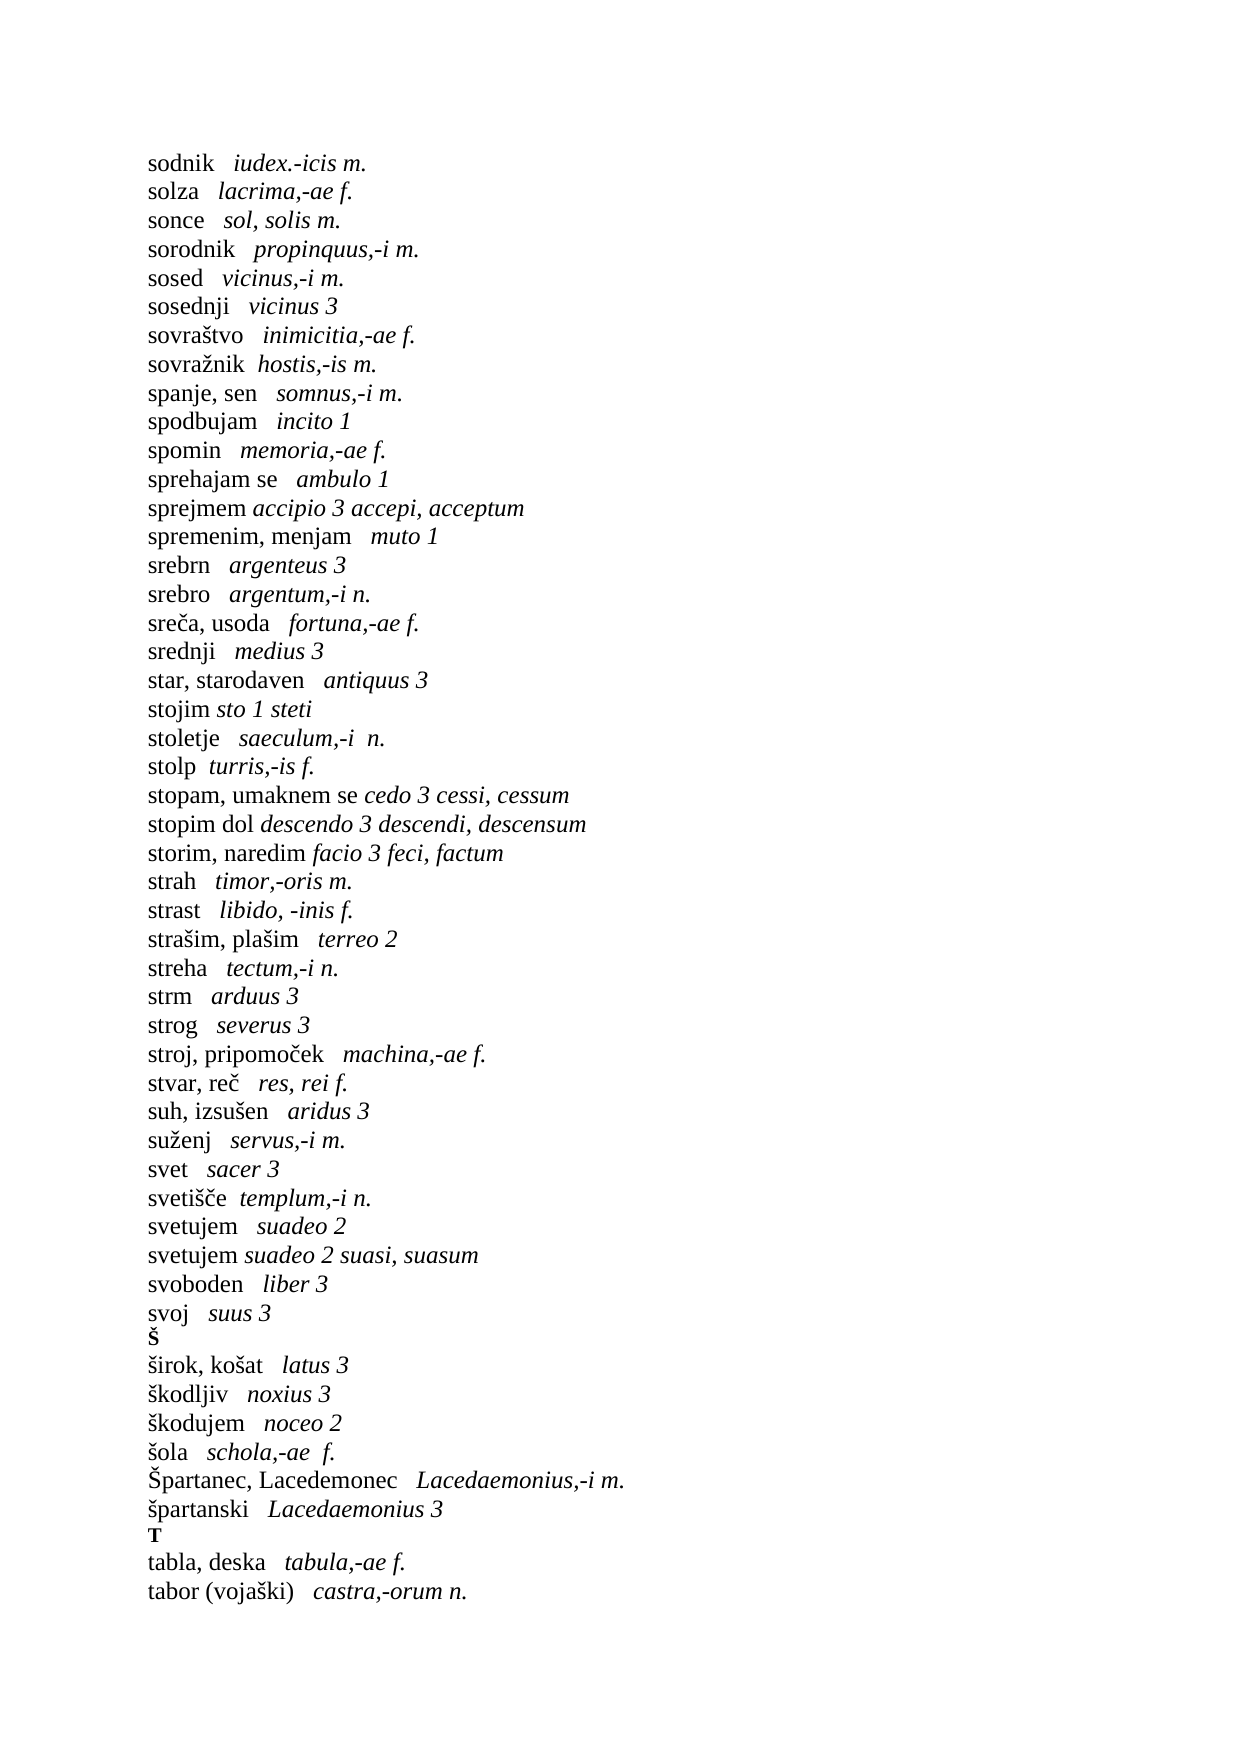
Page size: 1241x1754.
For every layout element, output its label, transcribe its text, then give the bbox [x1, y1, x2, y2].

text tabor (vojaški) castra,-orum n. [148, 1576, 1093, 1604]
text suženj servus,-i m. [148, 1125, 1093, 1154]
text stroj, pripomoček machina,-ae f. [148, 1039, 1093, 1068]
text sodnik iudex.-icis m. [148, 148, 1093, 176]
text sosednji vicinus 3 [148, 291, 1093, 320]
text svetišče templum,-i n. [148, 1183, 1093, 1211]
text špartanski Lacedaemonius 3 [148, 1494, 1093, 1523]
text škodljiv noxius 3 [148, 1379, 1093, 1408]
text sorodnik propinquus,-i m. [148, 234, 1093, 263]
text storim, naredim facio 3 feci, factum [148, 838, 1093, 866]
text stvar, reč res, rei f. [148, 1068, 1093, 1096]
text sonce sol, solis m. [148, 205, 1093, 234]
text Špartanec, Lacedemonec Lacedaemonius,-i m. [148, 1465, 1093, 1494]
text škodujem noceo 2 [148, 1408, 1093, 1437]
text sosed vicinus,-i m. [148, 263, 1093, 291]
subtitle Š [148, 1326, 1093, 1350]
text spomin memoria,-ae f. [148, 435, 1093, 464]
text strah timor,-oris m. [148, 866, 1093, 895]
text sovražnik hostis,-is m. [148, 349, 1093, 378]
text šola schola,-ae f. [148, 1437, 1093, 1465]
text strog severus 3 [148, 1010, 1093, 1039]
text svetujem suadeo 2 [148, 1211, 1093, 1240]
text širok, košat latus 3 [148, 1350, 1093, 1379]
text stopam, umaknem se cedo 3 cessi, cessum [148, 780, 1093, 809]
text srednji medius 3 [148, 636, 1093, 665]
text sprejmem accipio 3 accepi, acceptum [148, 493, 1093, 521]
text svoj suus 3 [148, 1298, 1093, 1326]
text stopim dol descendo 3 descendi, descensum [148, 809, 1093, 838]
text strast libido, -inis f. [148, 895, 1093, 924]
text tabla, deska tabula,-ae f. [148, 1547, 1093, 1576]
text streha tectum,-i n. [148, 953, 1093, 981]
text solza lacrima,-ae f. [148, 176, 1093, 205]
text spanje, sen somnus,-i m. [148, 378, 1093, 406]
text stoletje saeculum,-i n. [148, 723, 1093, 751]
text spodbujam incito 1 [148, 406, 1093, 435]
subtitle T [148, 1523, 1093, 1547]
text sreča, usoda fortuna,-ae f. [148, 608, 1093, 636]
text star, starodaven antiquus 3 [148, 665, 1093, 694]
text sovraštvo inimicitia,-ae f. [148, 320, 1093, 349]
text svoboden liber 3 [148, 1269, 1093, 1298]
text spremenim, menjam muto 1 [148, 521, 1093, 550]
text strašim, plašim terreo 2 [148, 924, 1093, 953]
text svetujem suadeo 2 suasi, suasum [148, 1240, 1093, 1269]
text strm arduus 3 [148, 981, 1093, 1010]
text stojim sto 1 steti [148, 694, 1093, 723]
text stolp turris,-is f. [148, 751, 1093, 780]
text sprehajam se ambulo 1 [148, 464, 1093, 493]
text svet sacer 3 [148, 1154, 1093, 1183]
text suh, izsušen aridus 3 [148, 1096, 1093, 1125]
text srebro argentum,-i n. [148, 579, 1093, 608]
text srebrn argenteus 3 [148, 550, 1093, 579]
